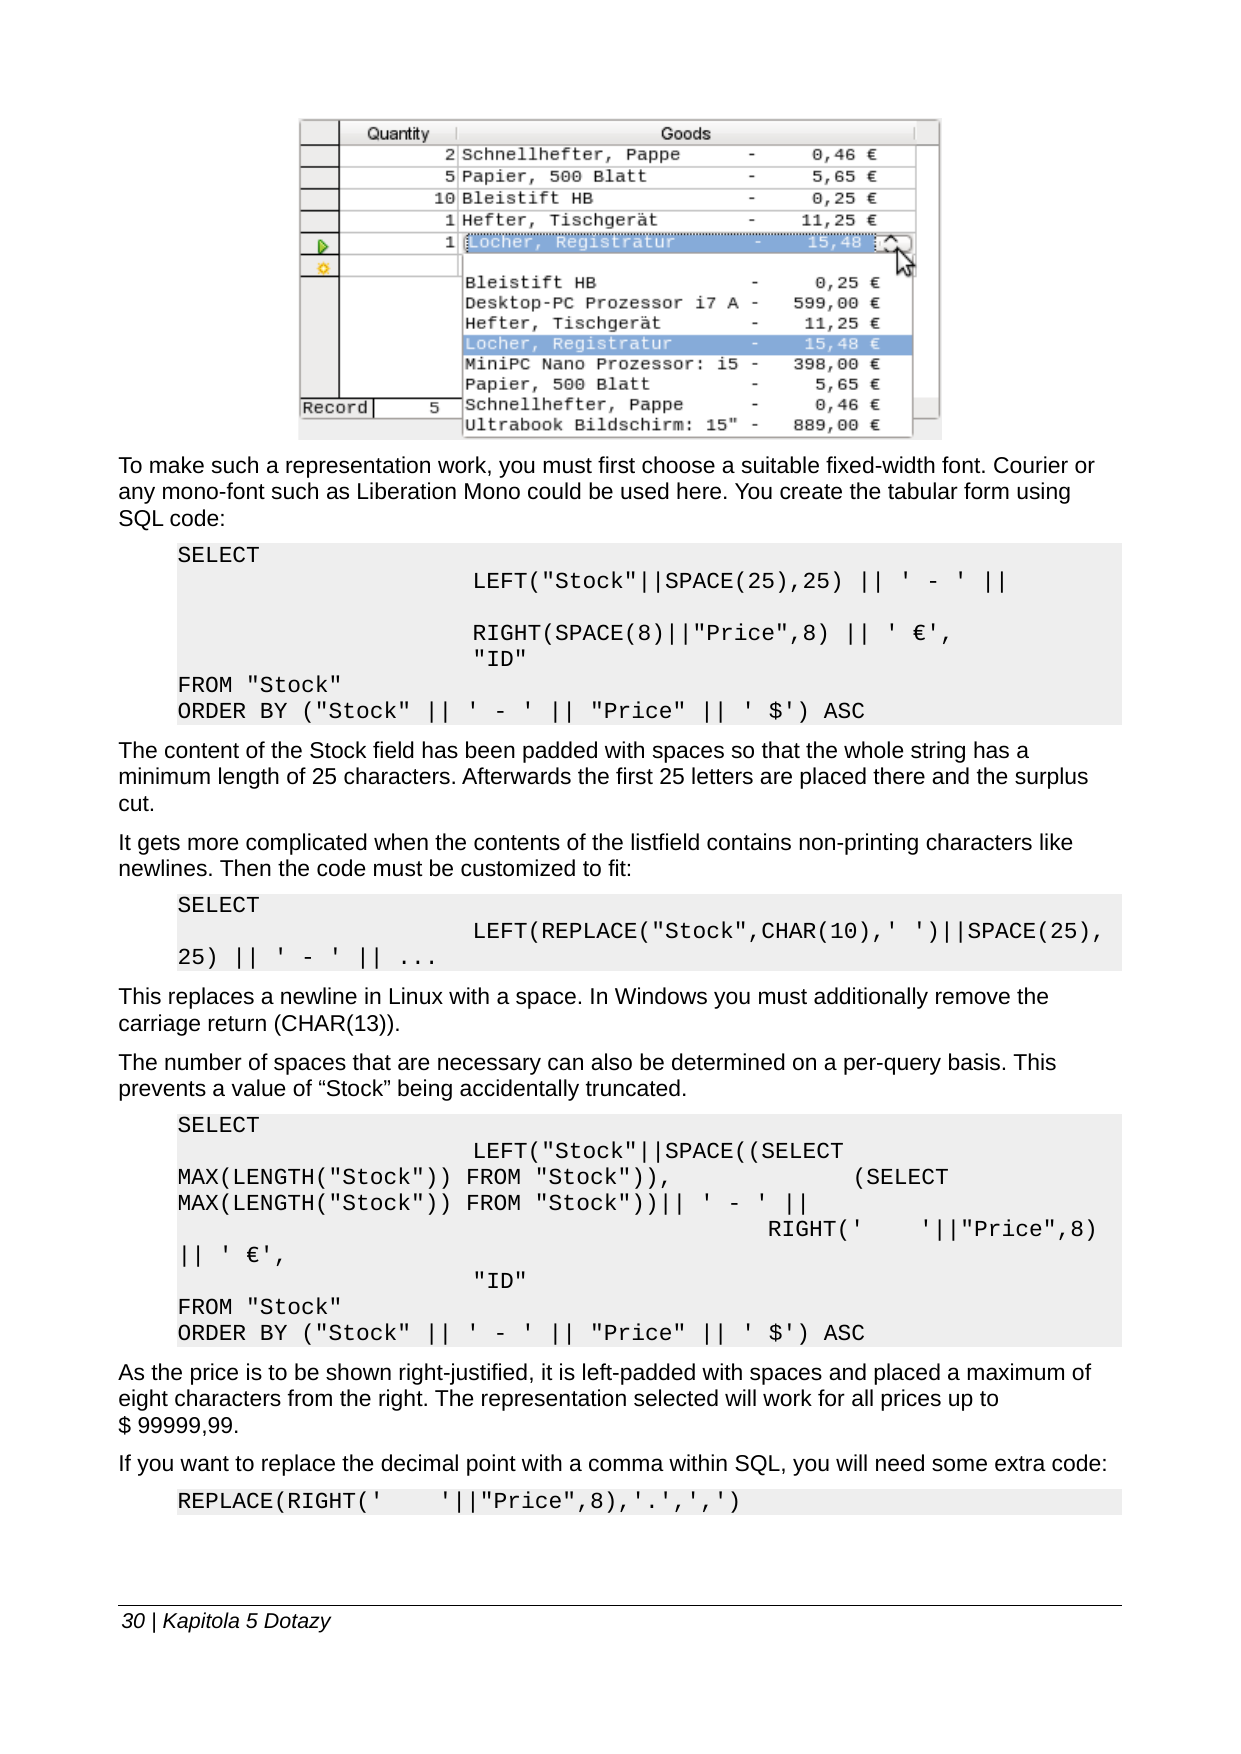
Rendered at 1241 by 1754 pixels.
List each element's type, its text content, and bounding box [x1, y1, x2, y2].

text SELECT LEFT("Stock"||SPACE((SELECT MAX(LENGTH("Stock")) FROM "Stock")), (SELECT MAX(LENGTH("Stock")) FROM "Stock"))|| ' - ' || RIGHT(' '||"Price",8) || ' €', "ID" FROM "Stock" ORDER BY ("Stock" || ' - ' || "Price" || ' $') ASC [177, 1114, 1122, 1347]
text The content of the Stock field has been padded with spaces so that the whole string has a minimum length of 25 characters. Afterwards the first 25 letters are placed there and the surplus cut. [118, 737, 1122, 816]
text This replaces a newline in Linux with a space. In Windows you must additionally remove the carriage return (CHAR(13)). [118, 983, 1122, 1036]
text The number of spaces that are necessary can also be determined on a per-query basis. This prevents a value of “Stock” being accidentally truncated. [118, 1048, 1122, 1101]
text It gets more complicated when the contents of the listfield contains non-printing characters like newlines. Then the code must be customized to fit: [118, 828, 1122, 881]
picture [298, 118, 942, 440]
text If you want to replace the decimal point with a comma within SQL, you will need some extra code: [118, 1450, 1122, 1477]
text SELECT LEFT(REPLACE("Stock",CHAR(10),' ')||SPACE(25), 25) || ' - ' || ... [177, 894, 1122, 971]
text SELECT LEFT("Stock"||SPACE(25),25) || ' - ' || RIGHT(SPACE(8)||"Price",8) || ' €', "ID" FROM "Stock" ORDER BY ("Stock" || ' - ' || "Price" || ' $') ASC [177, 543, 1122, 725]
text As the price is to be shown right-justified, it is left-padded with spaces and placed a maximum of eight characters from the right. The representation selected will work for all prices up to $ 99999,99. [118, 1359, 1122, 1438]
text To make such a representation work, you must first choose a suitable fixed-width font. Courier or any mono-font such as Liberation Mono could be used here. You create the tabular form using SQL code: [118, 452, 1122, 531]
text REPLACE(RIGHT(' '||"Price",8),'.',',') [177, 1489, 1122, 1515]
